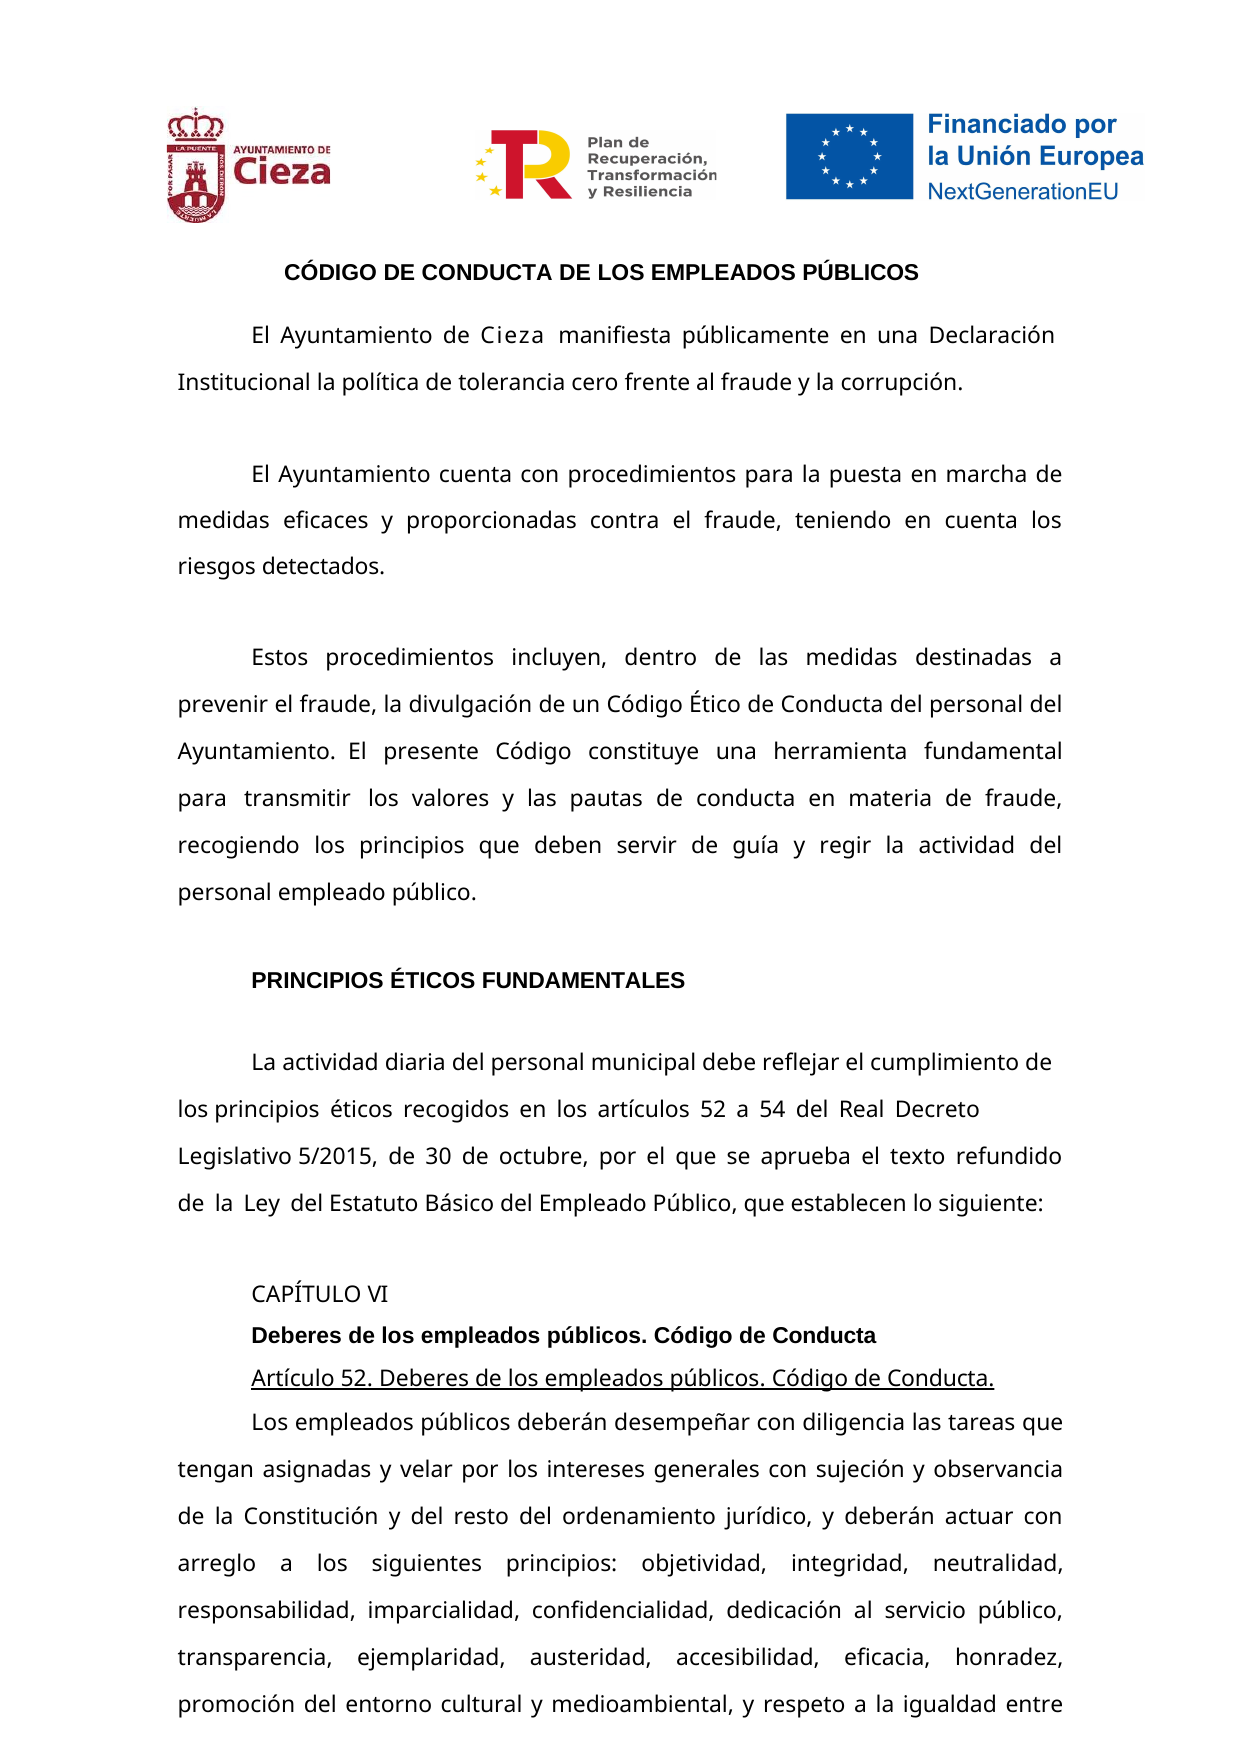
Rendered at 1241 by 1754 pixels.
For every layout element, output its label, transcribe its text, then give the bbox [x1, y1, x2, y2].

text CAPÍTULO VI [251, 1278, 1159, 1309]
text Estos procedimientos incluyen, dentro de las medidas destinadas a prevenir el fraude, la divulgación de un Código Ético de Conducta del personal del Ayuntamiento. El presente Código constituye una herramienta fundamental para transmitir los valores y las pautas de conducta en materia de fraude, recogiendo los principios que deben servir de guía y regir la actividad del personal empleado público. [177, 641, 1063, 907]
picture [475, 130, 717, 200]
text CÓDIGO DE CONDUCTA DE LOS EMPLEADOS PÚBLICOS [284, 258, 1159, 285]
subtitle PRINCIPIOS ÉTICOS FUNDAMENTALES [251, 967, 1159, 993]
text El Ayuntamiento cuenta con procedimientos para la puesta en marcha de medidas eficaces y proporcionadas contra el fraude, teniendo en cuenta los riesgos detectados. [177, 458, 1063, 582]
text El Ayuntamiento de Cieza manifiesta públicamente en una Declaración Institucional la política de tolerancia cero frente al fraude y la corrupción. [177, 319, 1055, 398]
text Artículo 52. Deberes de los empleados públicos. Código de Conducta. [251, 1362, 1159, 1393]
picture [784, 113, 1145, 201]
text La actividad diaria del personal municipal debe reflejar el cumplimiento de los principios éticos recogidos en los artículos 52 a 54 del Real Decreto Legislativo 5/2015, de 30 de octubre, por el que se aprueba el texto refundido de la Ley del Estatuto Básico del Empleado Público, que establecen lo siguiente: [177, 1046, 1071, 1218]
picture [166, 106, 331, 223]
subtitle Deberes de los empleados públicos. Código de Conducta [251, 1322, 1159, 1348]
text Los empleados públicos deberán desempeñar con diligencia las tareas que tengan asignadas y velar por los intereses generales con sujeción y observancia de la Constitución y del resto del ordenamiento jurídico, y deberán actuar con arreglo a los siguientes principios: objetividad, integridad, neutralidad, responsabilidad, imparcialidad, confidencialidad, dedicación al servicio público, transparencia, ejemplaridad, austeridad, accesibilidad, eficacia, honradez, promoción del entorno cultural y medioambiental, y respeto a la igualdad entre [177, 1406, 1064, 1719]
